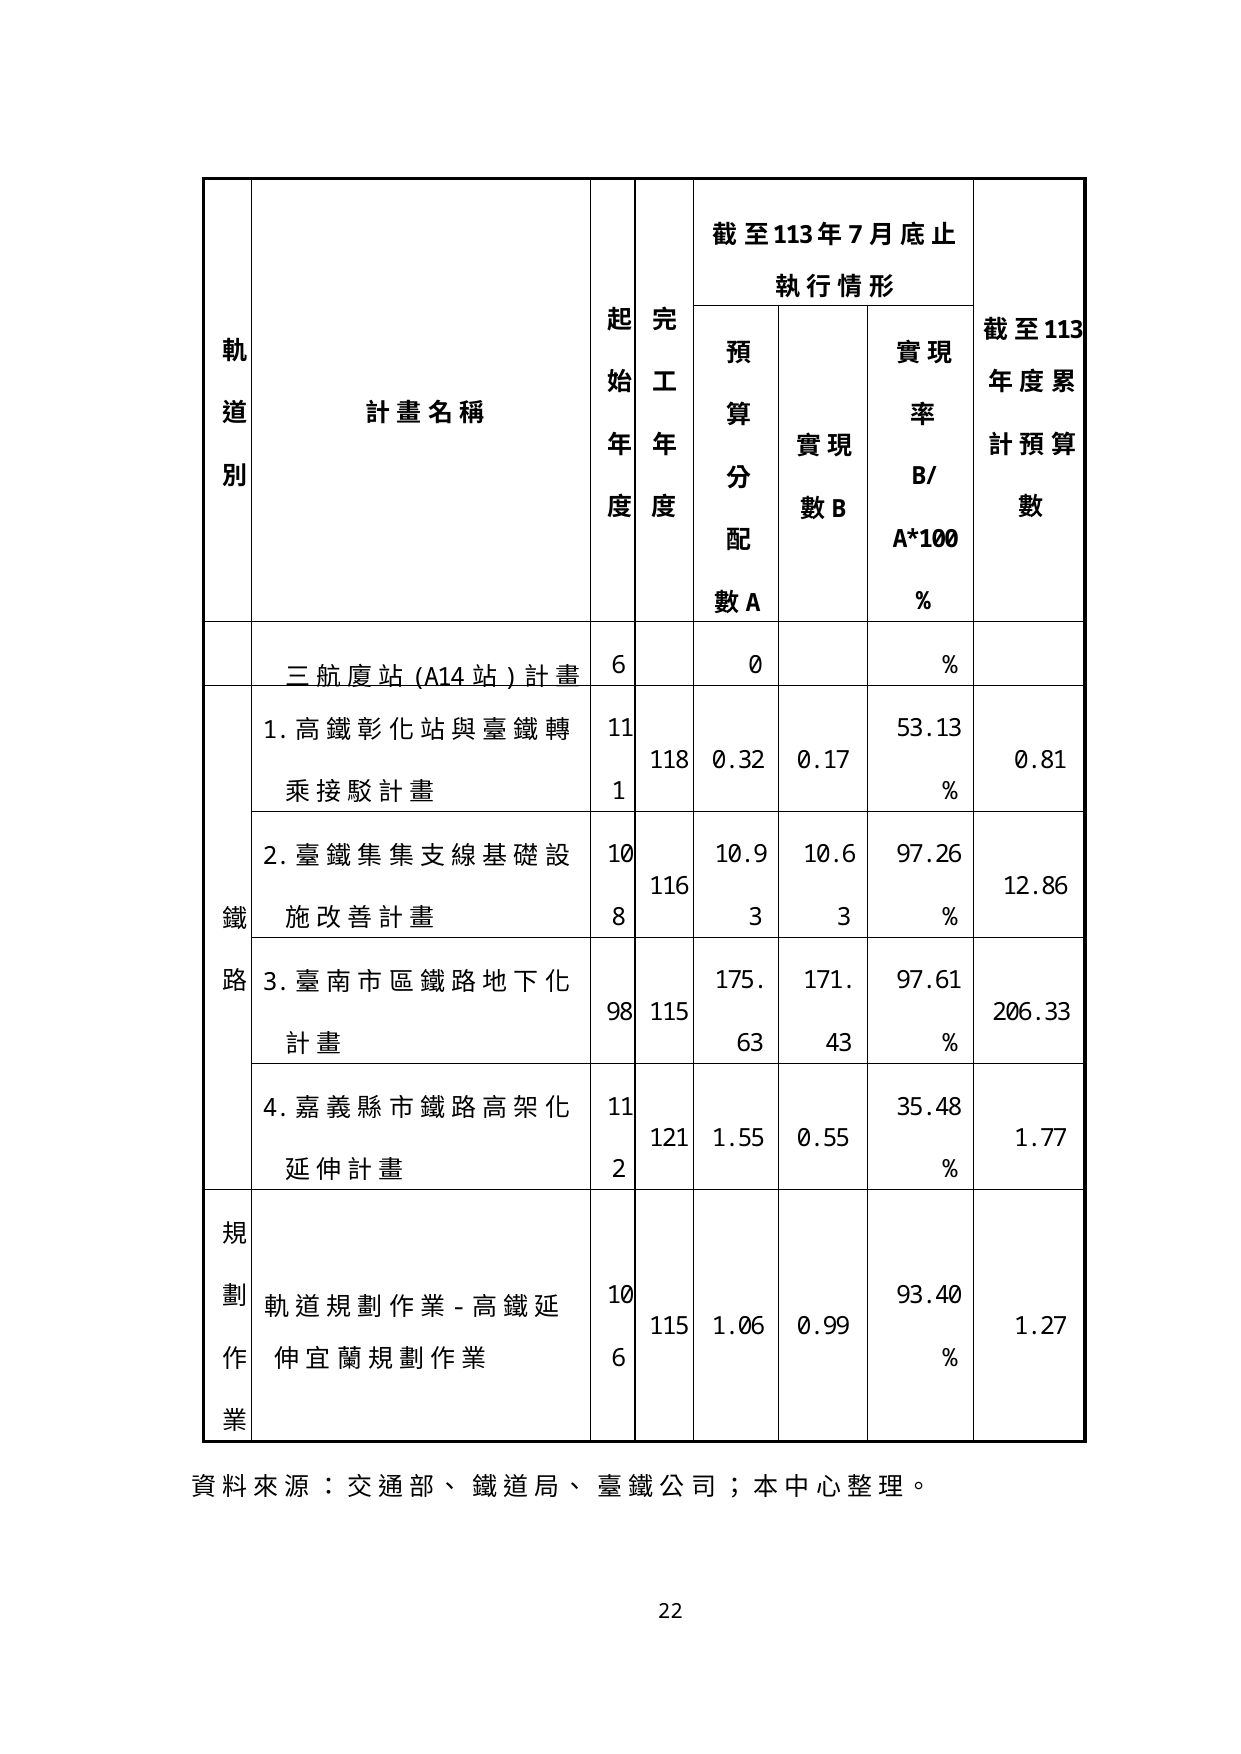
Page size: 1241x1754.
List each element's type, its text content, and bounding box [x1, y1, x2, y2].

table_cell 175.63 [694, 938, 778, 1063]
table_cell 116 [636, 812, 693, 937]
table_cell 115 [636, 938, 693, 1063]
table_cell 97.61% [868, 938, 973, 1063]
table_cell 108 [591, 812, 634, 937]
table_header 軌道別 [205, 180, 251, 621]
table_cell 1.高鐵彰化站與臺鐵轉乘接駁計畫 [252, 686, 590, 811]
text 資料來源：交通部、鐵道局、臺鐵公司；本中心整理。 [178, 1443, 1063, 1505]
table_cell 1.55 [694, 1064, 778, 1189]
table_cell 10.63 [779, 812, 867, 937]
table_cell 171.43 [779, 938, 867, 1063]
table_cell 預算分配數A [694, 306, 778, 621]
table_cell 0.81 [974, 686, 1083, 811]
table_cell 206.33 [974, 938, 1083, 1063]
table_header 計畫名稱 [252, 180, 590, 621]
table_cell 10.93 [694, 812, 778, 937]
table_cell 規劃作業 [205, 1190, 251, 1440]
table_cell 0.99 [779, 1190, 867, 1440]
table_cell [974, 622, 1083, 684]
table_cell 鐵路 [205, 686, 251, 1189]
table_cell 1.06 [694, 1190, 778, 1440]
table_cell 3.臺南市區鐵路地下化計畫 [252, 938, 590, 1063]
table_header 截至113年7月底止 執行情形 [694, 180, 973, 305]
table_cell [779, 622, 867, 684]
table_cell 4.嘉義縣市鐵路高架化延伸計畫 [252, 1064, 590, 1189]
table_cell 2.臺鐵集集支線基礎設施改善計畫 [252, 812, 590, 937]
table_cell 115 [636, 1190, 693, 1440]
table_cell 121 [636, 1064, 693, 1189]
table_cell 0 [694, 622, 778, 684]
table_cell 三航廈站(A14站)計畫 [252, 622, 590, 684]
table_cell 6 [591, 622, 634, 684]
table_cell 97.26% [868, 812, 973, 937]
table_header 起始年度 [591, 180, 634, 621]
table_cell 98 [591, 938, 634, 1063]
table_cell 12.86 [974, 812, 1083, 937]
table_cell 112 [591, 1064, 634, 1189]
table_header 截至113年度累計預算數 [974, 180, 1083, 621]
table_cell 111 [591, 686, 634, 811]
table_cell 1.27 [974, 1190, 1083, 1440]
table_cell 0.17 [779, 686, 867, 811]
table_cell [205, 622, 251, 684]
table_header 完工年度 [636, 180, 693, 621]
table_cell 0.32 [694, 686, 778, 811]
table_cell % [868, 622, 973, 684]
table_cell 實現率 B/A*100% [868, 306, 973, 621]
table_cell 93.40% [868, 1190, 973, 1440]
table_cell 106 [591, 1190, 634, 1440]
table_cell 實現數B [779, 306, 867, 621]
table_cell 118 [636, 686, 693, 811]
table_cell [636, 622, 693, 684]
table_cell 53.13% [868, 686, 973, 811]
table_cell 35.48% [868, 1064, 973, 1189]
table_cell 軌道規劃作業-高鐵延伸宜蘭規劃作業 [252, 1190, 590, 1440]
table_cell 0.55 [779, 1064, 867, 1189]
table_cell 1.77 [974, 1064, 1083, 1189]
